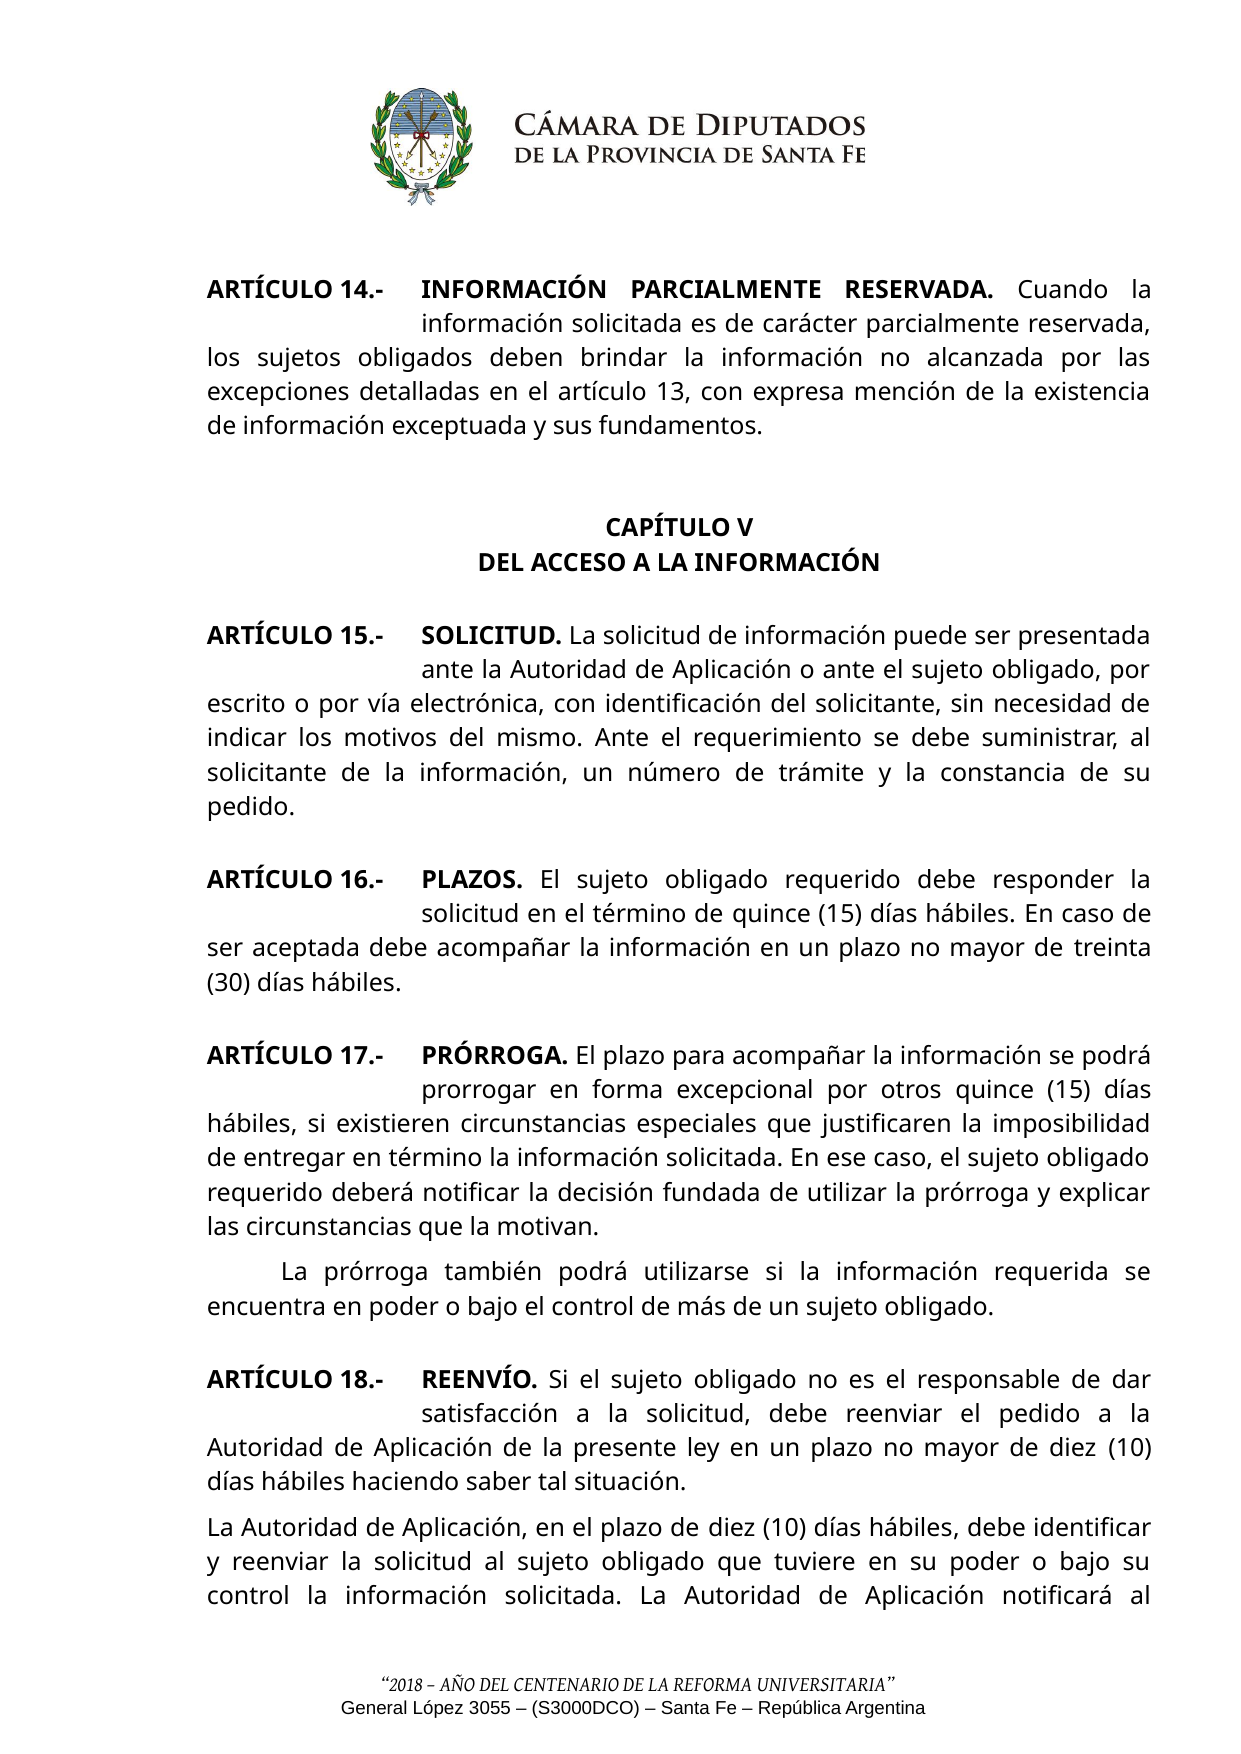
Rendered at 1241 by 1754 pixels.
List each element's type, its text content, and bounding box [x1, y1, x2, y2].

text DEL ACCESO A LA INFORMACIÓN [207, 544, 1152, 578]
text REENVÍO. Si el sujeto obligado no es el responsable de dar satisfacción a la solicitud, debe reenviar el pedido a la Autoridad de Aplicación de la presente ley en un plazo no mayor de diez (10) días hábiles haciendo saber tal situación. [207, 1362, 1152, 1498]
table_header ARTÍCULO 14.- [207, 272, 421, 322]
text La Autoridad de Aplicación, en el plazo de diez (10) días hábiles, debe identificar y reenviar la solicitud al sujeto obligado que tuviere en su poder o bajo su control la información solicitada. La Autoridad de Aplicación notificará al [207, 1510, 1152, 1612]
text SOLICITUD. La solicitud de información puede ser presentada ante la Autoridad de Aplicación o ante el sujeto obligado, por escrito o por vía electrónica, con identificación del solicitante, sin necesidad de indicar los motivos del mismo. Ante el requerimiento se debe suministrar, al solicitante de la información, un número de trámite y la constancia de su pedido. [207, 618, 1152, 822]
text INFORMACIÓN PARCIALMENTE RESERVADA. Cuando la información solicitada es de carácter parcialmente reservada, los sujetos obligados deben brindar la información no alcanzada por las excepciones detalladas en el artículo 13, con expresa mención de la existencia de información exceptuada y sus fundamentos. [207, 272, 1152, 442]
text La prórroga también podrá utilizarse si la información requerida se encuentra en poder o bajo el control de más de un sujeto obligado. [207, 1254, 1152, 1322]
table_header ARTÍCULO 15.- [207, 618, 421, 668]
text PLAZOS. El sujeto obligado requerido debe responder la solicitud en el término de quince (15) días hábiles. En caso de ser aceptada debe acompañar la información en un plazo no mayor de treinta (30) días hábiles. [207, 862, 1152, 998]
table_header ARTÍCULO 18.- [207, 1362, 421, 1412]
text CAPÍTULO V [207, 510, 1152, 544]
table_header ARTÍCULO 17.- [207, 1038, 421, 1088]
table_header ARTÍCULO 16.- [207, 862, 421, 912]
text PRÓRROGA. El plazo para acompañar la información se podrá prorrogar en forma excepcional por otros quince (15) días hábiles, si existieren circunstancias especiales que justificaren la imposibilidad de entregar en término la información solicitada. En ese caso, el sujeto obligado requerido deberá notificar la decisión fundada de utilizar la prórroga y explicar las circunstancias que la motivan. [207, 1038, 1152, 1242]
picture [370, 88, 866, 210]
